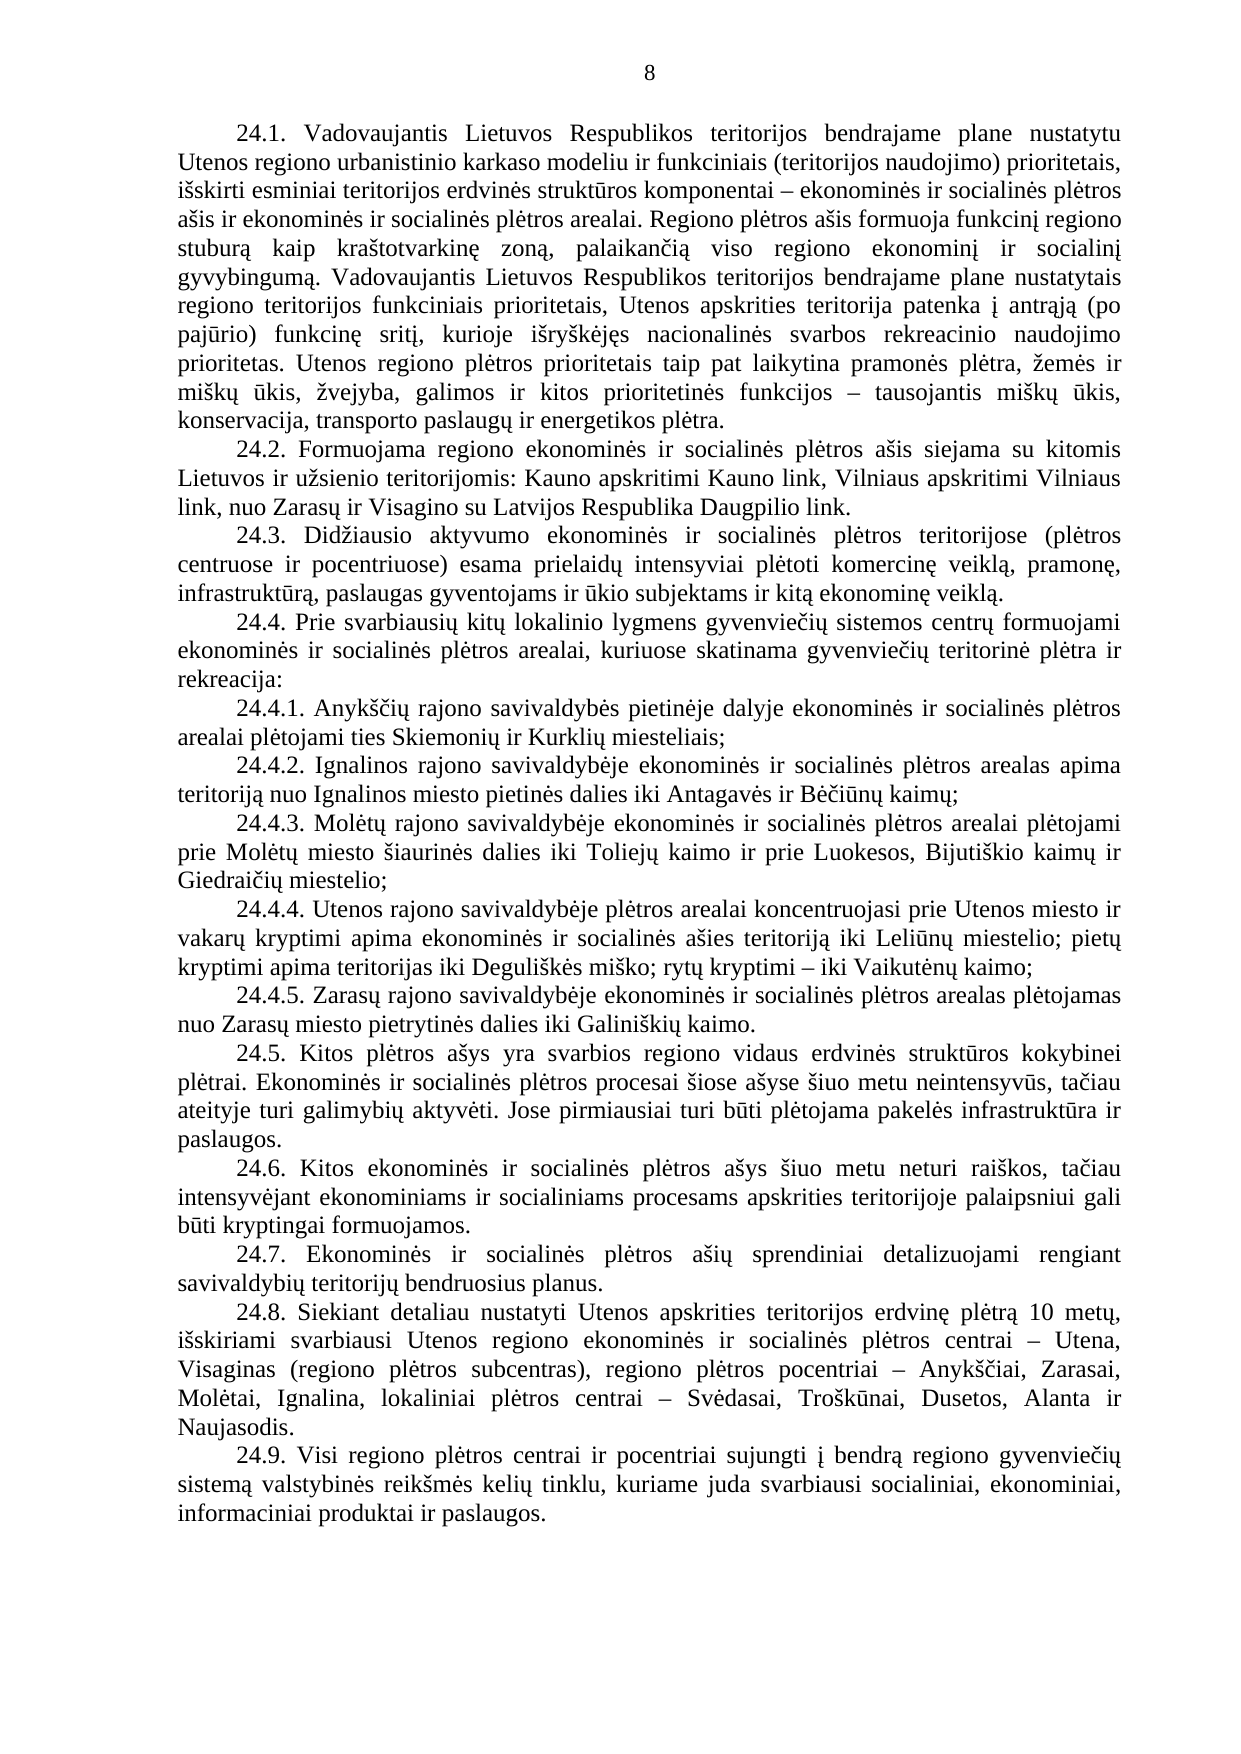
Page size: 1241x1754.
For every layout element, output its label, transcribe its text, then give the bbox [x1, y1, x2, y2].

text 24.8. Siekiant detaliau nustatyti Utenos apskrities teritorijos erdvinę plėtrą 10 metų, išskiriami svarbiausi Utenos regiono ekonominės ir socialinės plėtros centrai – Utena, Visaginas (regiono plėtros subcentras), regiono plėtros pocentriai – Anykščiai, Zarasai, Molėtai, Ignalina, lokaliniai plėtros centrai – Svėdasai, Troškūnai, Dusetos, Alanta ir Naujasodis. [177, 1297, 1122, 1441]
text 24.3. Didžiausio aktyvumo ekonominės ir socialinės plėtros teritorijose (plėtros centruose ir pocentriuose) esama prielaidų intensyviai plėtoti komercinę veiklą, pramonę, infrastruktūrą, paslaugas gyventojams ir ūkio subjektams ir kitą ekonominę veiklą. [177, 521, 1122, 607]
text 24.4.3. Molėtų rajono savivaldybėje ekonominės ir socialinės plėtros arealai plėtojami prie Molėtų miesto šiaurinės dalies iki Toliejų kaimo ir prie Luokesos, Bijutiškio kaimų ir Giedraičių miestelio; [177, 808, 1122, 894]
text 24.6. Kitos ekonominės ir socialinės plėtros ašys šiuo metu neturi raiškos, tačiau intensyvėjant ekonominiams ir socialiniams procesams apskrities teritorijoje palaipsniui gali būti kryptingai formuojamos. [177, 1153, 1122, 1239]
text 24.5. Kitos plėtros ašys yra svarbios regiono vidaus erdvinės struktūros kokybinei plėtrai. Ekonominės ir socialinės plėtros procesai šiose ašyse šiuo metu neintensyvūs, tačiau ateityje turi galimybių aktyvėti. Jose pirmiausiai turi būti plėtojama pakelės infrastruktūra ir paslaugos. [177, 1038, 1122, 1153]
text 24.4.1. Anykščių rajono savivaldybės pietinėje dalyje ekonominės ir socialinės plėtros arealai plėtojami ties Skiemonių ir Kurklių miesteliais; [177, 693, 1122, 751]
text 24.4. Prie svarbiausių kitų lokalinio lygmens gyvenviečių sistemos centrų formuojami ekonominės ir socialinės plėtros arealai, kuriuose skatinama gyvenviečių teritorinė plėtra ir rekreacija: [177, 607, 1122, 693]
text 24.4.2. Ignalinos rajono savivaldybėje ekonominės ir socialinės plėtros arealas apima teritoriją nuo Ignalinos miesto pietinės dalies iki Antagavės ir Bėčiūnų kaimų; [177, 751, 1122, 808]
text 24.4.4. Utenos rajono savivaldybėje plėtros arealai koncentruojasi prie Utenos miesto ir vakarų kryptimi apima ekonominės ir socialinės ašies teritoriją iki Leliūnų miestelio; pietų kryptimi apima teritorijas iki Deguliškės miško; rytų kryptimi – iki Vaikutėnų kaimo; [177, 894, 1122, 981]
text 24.2. Formuojama regiono ekonominės ir socialinės plėtros ašis siejama su kitomis Lietuvos ir užsienio teritorijomis: Kauno apskritimi Kauno link, Vilniaus apskritimi Vilniaus link, nuo Zarasų ir Visagino su Latvijos Respublika Daugpilio link. [177, 434, 1122, 521]
text 24.9. Visi regiono plėtros centrai ir pocentriai sujungti į bendrą regiono gyvenviečių sistemą valstybinės reikšmės kelių tinklu, kuriame juda svarbiausi socialiniai, ekonominiai, informaciniai produktai ir paslaugos. [177, 1441, 1122, 1527]
text 24.4.5. Zarasų rajono savivaldybėje ekonominės ir socialinės plėtros arealas plėtojamas nuo Zarasų miesto pietrytinės dalies iki Galiniškių kaimo. [177, 981, 1122, 1038]
text 24.7. Ekonominės ir socialinės plėtros ašių sprendiniai detalizuojami rengiant savivaldybių teritorijų bendruosius planus. [177, 1239, 1122, 1297]
text 24.1. Vadovaujantis Lietuvos Respublikos teritorijos bendrajame plane nustatytu Utenos regiono urbanistinio karkaso modeliu ir funkciniais (teritorijos naudojimo) prioritetais, išskirti esminiai teritorijos erdvinės struktūros komponentai – ekonominės ir socialinės plėtros ašis ir ekonominės ir socialinės plėtros arealai. Regiono plėtros ašis formuoja funkcinį regiono stuburą kaip kraštotvarkinę zoną, palaikančią viso regiono ekonominį ir socialinį gyvybingumą. Vadovaujantis Lietuvos Respublikos teritorijos bendrajame plane nustatytais regiono teritorijos funkciniais prioritetais, Utenos apskrities teritorija patenka į antrąją (po pajūrio) funkcinę sritį, kurioje išryškėjęs nacionalinės svarbos rekreacinio naudojimo prioritetas. Utenos regiono plėtros prioritetais taip pat laikytina pramonės plėtra, žemės ir miškų ūkis, žvejyba, galimos ir kitos prioritetinės funkcijos – tausojantis miškų ūkis, konservacija, transporto paslaugų ir energetikos plėtra. [177, 118, 1122, 434]
